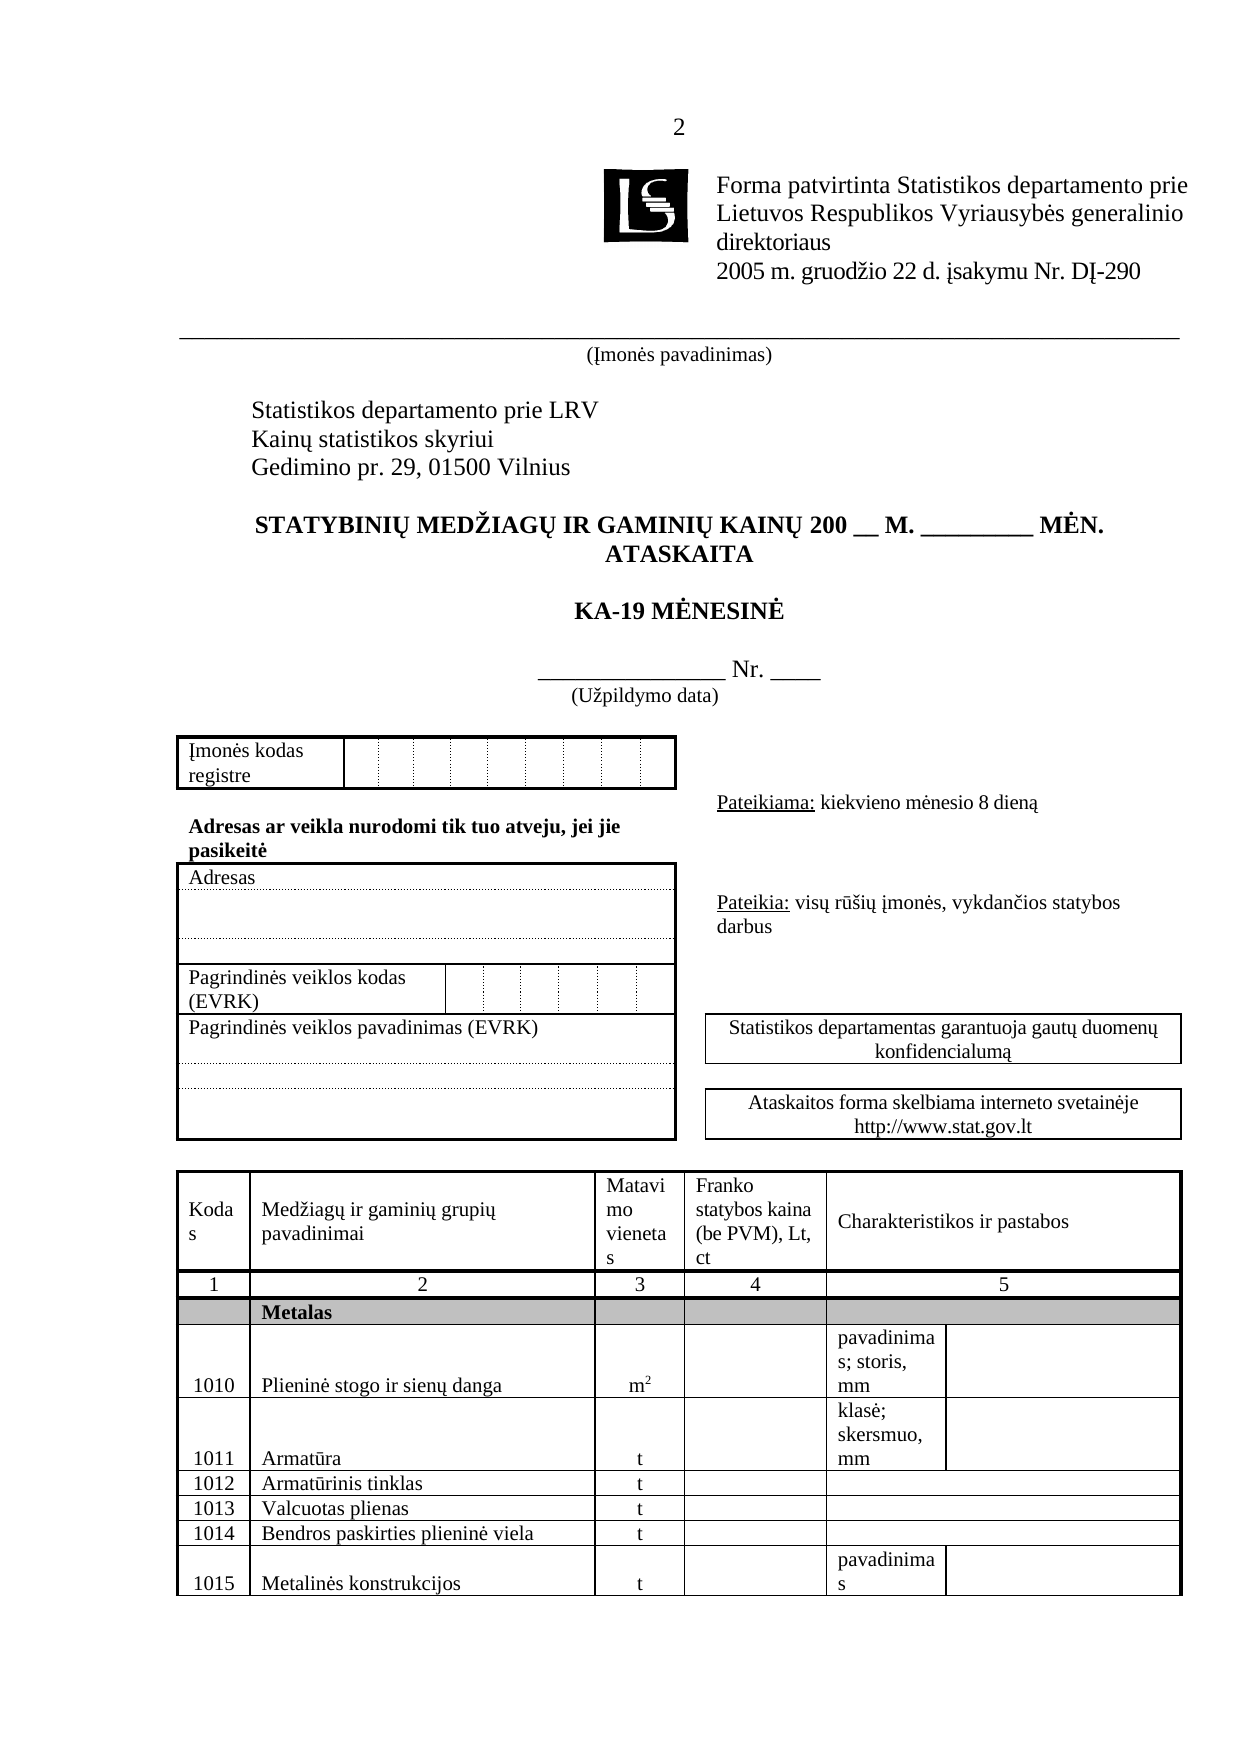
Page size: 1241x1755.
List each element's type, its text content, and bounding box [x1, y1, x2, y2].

table_cell [947, 1325, 1179, 1397]
table_cell t [596, 1496, 684, 1520]
table_header Franko statybos kaina (be PVM), Lt, ct [685, 1173, 826, 1269]
text _______________ Nr. ____ [177, 654, 1181, 682]
table_cell [596, 1300, 684, 1324]
table_cell Bendros paskirties plieninė viela [251, 1521, 594, 1545]
text Ka-19 mėnesinė [177, 596, 1181, 625]
table_header [641, 739, 674, 787]
table_cell Pagrindinės veiklos kodas (EVRK) [179, 965, 445, 1013]
table_cell 1010 [179, 1325, 249, 1397]
table_cell 1011 [179, 1398, 249, 1470]
text (Užpildymo data) [177, 682, 1181, 707]
table_cell 5 [827, 1273, 1179, 1296]
table_cell Metalas [251, 1300, 594, 1324]
table_cell [685, 1546, 826, 1594]
table_cell [677, 889, 705, 938]
table_cell Ataskaitos forma skelbiama interneto svetainėje http://www.stat.gov.lt [706, 1090, 1180, 1138]
table_cell [179, 889, 674, 938]
table_cell Metalinės konstrukcijos [251, 1546, 594, 1594]
table_header [379, 739, 414, 787]
table_cell 1014 [179, 1521, 249, 1545]
text Statistikos departamento prie LRV [177, 395, 1181, 424]
table_cell [675, 787, 705, 862]
table_cell Armatūrinis tinklas [251, 1471, 594, 1495]
table_header Matavimo vienetas [596, 1173, 684, 1269]
table_header [488, 739, 525, 787]
table_header [602, 739, 641, 787]
table_cell [685, 1325, 826, 1397]
table_cell [827, 1471, 1179, 1495]
table_cell [685, 1496, 826, 1520]
table_cell Valcuotas plienas [251, 1496, 594, 1520]
table_cell 1 [179, 1273, 249, 1296]
table_cell 3 [596, 1273, 684, 1296]
table_header [177, 170, 592, 285]
table_cell [677, 963, 705, 1013]
table_header [451, 739, 488, 787]
table_cell [685, 1300, 826, 1324]
table_header [414, 739, 451, 787]
table_cell 4 [685, 1273, 826, 1296]
text (Įmonės pavadinimas) [177, 342, 1181, 366]
table_cell [636, 965, 674, 1013]
table_cell [179, 1063, 674, 1088]
table_cell t [596, 1398, 684, 1470]
table_cell t [596, 1546, 684, 1594]
table_cell [705, 1064, 1181, 1088]
table_cell m2 [596, 1325, 684, 1397]
table_header [563, 739, 602, 787]
table_header [525, 739, 563, 787]
table_cell [705, 862, 1181, 889]
table_cell Adresas ar veikla nurodomi tik tuo atveju, jei jie pasikeitė [177, 790, 675, 862]
table_cell [559, 965, 597, 1013]
table_cell t [596, 1471, 684, 1495]
table_cell pavadinimas [827, 1546, 945, 1594]
table_header Įmonės kodas registre [179, 739, 343, 787]
table_cell Plieninė stogo ir sienų danga [251, 1325, 594, 1397]
text Kainų statistikos skyriui [177, 424, 1181, 452]
table_cell [705, 963, 1181, 1013]
table_cell [677, 1063, 705, 1088]
table_cell [179, 1088, 674, 1138]
table_cell t [596, 1521, 684, 1545]
table_cell [827, 1521, 1179, 1545]
text statybinių medžiagų ir gaminių kainų 200 __ m. _________ MĖn. ataskaita [177, 510, 1181, 567]
table_cell 2 [251, 1273, 594, 1296]
table_header [705, 735, 1181, 787]
table_cell Pagrindinės veiklos pavadinimas (EVRK) [179, 1015, 674, 1063]
table_cell [677, 862, 705, 889]
table_header [593, 170, 705, 285]
table_cell Statistikos departamentas garantuoja gautų duomenų konfidencialumą [706, 1015, 1180, 1063]
table_cell Armatūra [251, 1398, 594, 1470]
table_cell Pateikia: visų rūšių įmonės, vykdančios statybos darbus [705, 889, 1181, 938]
table_cell [685, 1398, 826, 1470]
table_header Charakteristikos ir pastabos [827, 1173, 1179, 1269]
text Gedimino pr. 29, 01500 Vilnius [177, 452, 1181, 481]
table_cell klasė; skersmuo, mm [827, 1398, 945, 1470]
table_cell 1015 [179, 1546, 249, 1594]
table_cell 1012 [179, 1471, 249, 1495]
table_cell [685, 1471, 826, 1495]
table_cell [597, 965, 636, 1013]
table_header Kodas [179, 1173, 249, 1269]
table_cell [947, 1398, 1179, 1470]
table_cell [677, 938, 705, 963]
table_cell [446, 965, 483, 1013]
table_cell [685, 1521, 826, 1545]
table_cell Pateikiama: kiekvieno mėnesio 8 dieną [705, 787, 1181, 862]
table_header Forma patvirtinta Statistikos departamento prie Lietuvos Respublikos Vyriausybės generalinio direktoriaus 2005 m. gruodžio 22 d. įsakymu Nr. DĮ-290 [705, 170, 1204, 285]
table_cell [483, 965, 521, 1013]
table_cell [705, 938, 1181, 963]
table_cell 1013 [179, 1496, 249, 1520]
table_header [345, 739, 379, 787]
table_cell [827, 1300, 1179, 1324]
table_header [677, 735, 705, 787]
table_cell [521, 965, 559, 1013]
table_cell pavadinimas; storis, mm [827, 1325, 945, 1397]
table_cell [827, 1496, 1179, 1520]
table_cell [179, 938, 674, 963]
text ________________________________________________________________________________ [177, 313, 1181, 342]
table_cell Adresas [179, 865, 674, 889]
table_cell [677, 1013, 705, 1063]
table_header Medžiagų ir gaminių grupių pavadinimai [251, 1173, 594, 1269]
table_cell [947, 1546, 1179, 1594]
table_cell [677, 1088, 705, 1138]
table_cell [179, 1300, 249, 1324]
